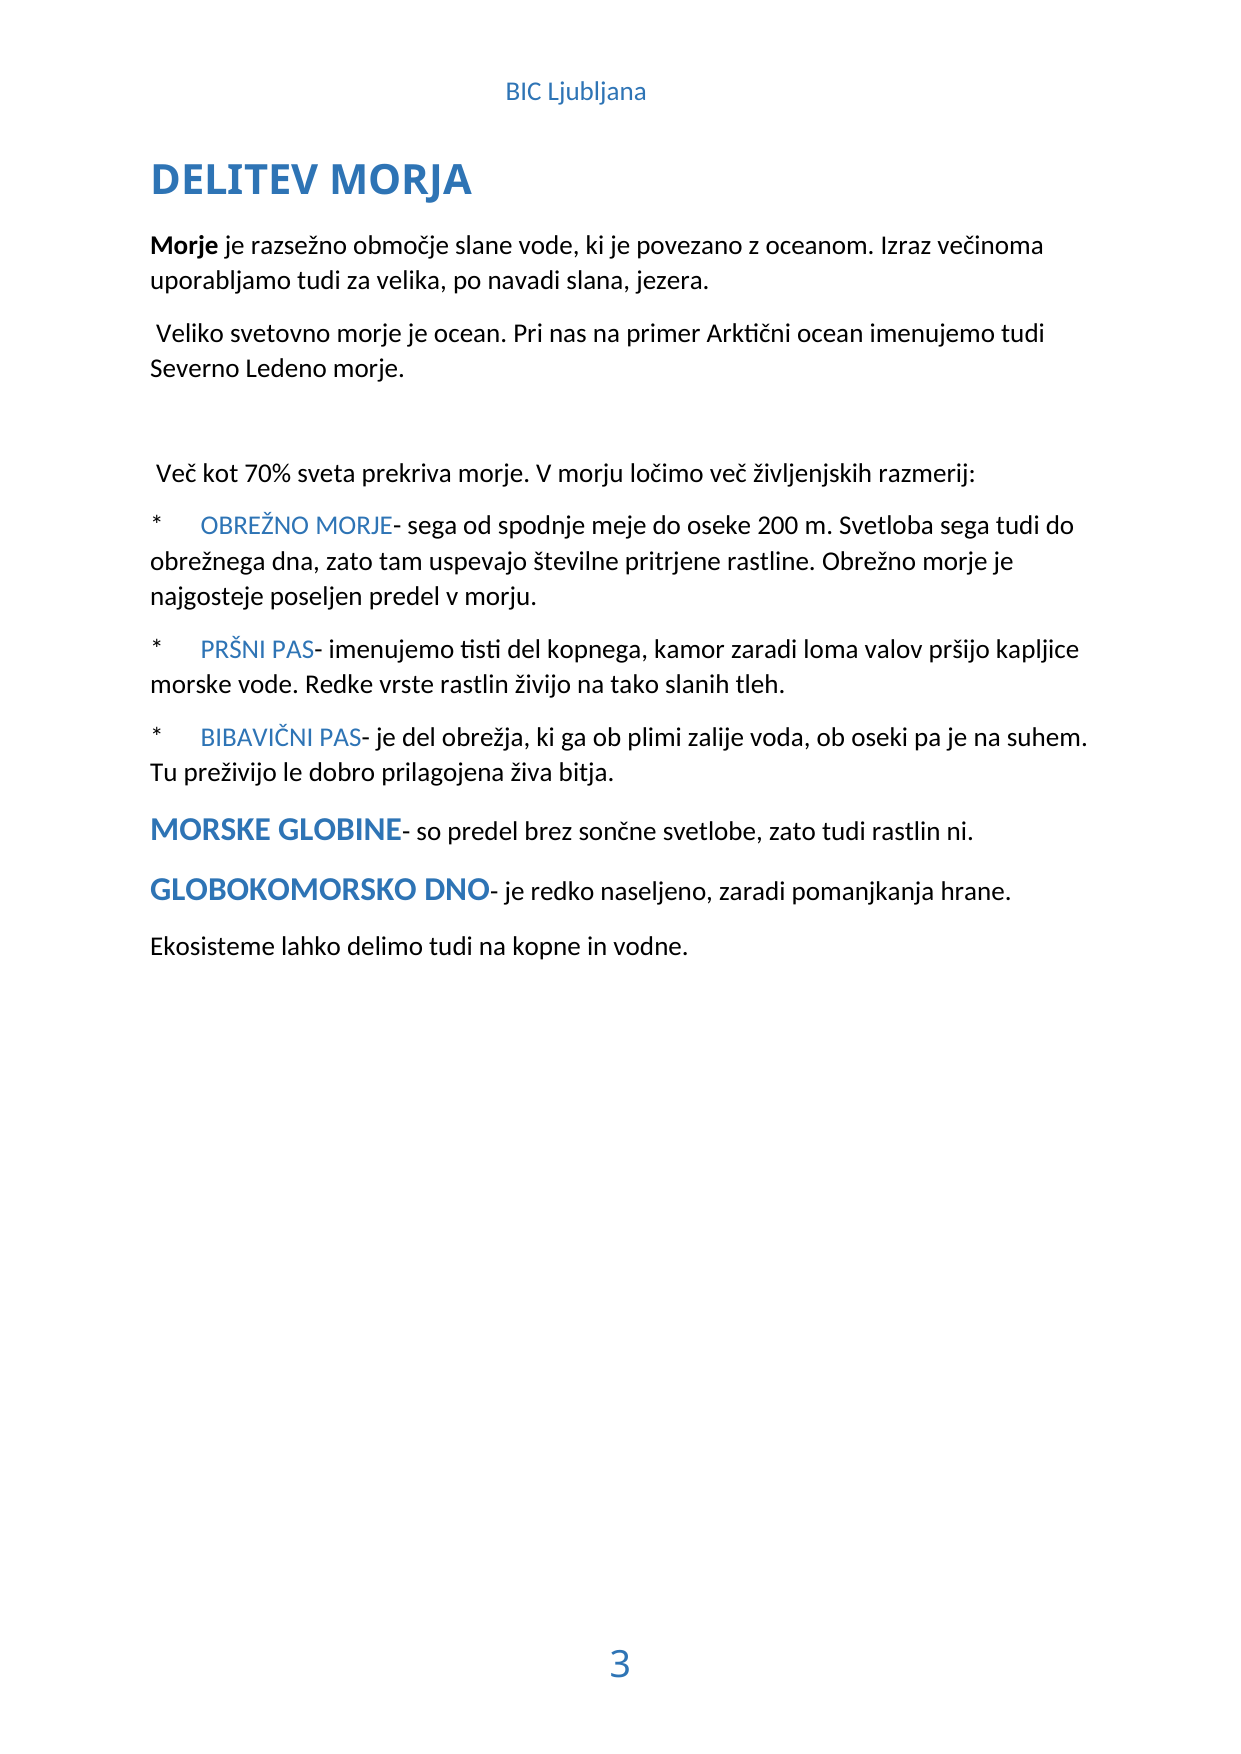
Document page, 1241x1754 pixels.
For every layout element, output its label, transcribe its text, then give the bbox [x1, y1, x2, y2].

text Veliko svetovno morje je ocean. Pri nas na primer Arktični ocean imenujemo tudi Severno Ledeno morje. [150, 316, 1090, 384]
text MORSKE GLOBINE- so predel brez sončne svetlobe, zato tudi rastlin ni. [150, 808, 1090, 848]
text * BIBAVIČNI PAS- je del obrežja, ki ga ob plimi zalije voda, ob oseki pa je na suhem. Tu preživijo le dobro prilagojena živa bitja. [150, 720, 1090, 788]
text * PRŠNI PAS- imenujemo tisti del kopnega, kamor zaradi loma valov pršijo kapljice morske vode. Redke vrste rastlin živijo na tako slanih tleh. [150, 632, 1090, 701]
text Več kot 70% sveta prekriva morje. V morju ločimo več življenjskih razmerij: [150, 456, 1090, 489]
text * OBREŽNO MORJE- sega od spodnje meje do oseke 200 m. Svetloba sega tudi do obrežnega dna, zato tam uspevajo številne pritrjene rastline. Obrežno morje je najgosteje poseljen predel v morju. [150, 508, 1090, 613]
text Morje je razsežno območje slane vode, ki je povezano z oceanom. Izraz večinoma uporabljamo tudi za velika, po navadi slana, jezera. [150, 228, 1090, 297]
subtitle DELITEV MORJA [150, 150, 1090, 207]
text GLOBOKOMORSKO DNO- je redko naseljeno, zaradi pomanjkanja hrane. [150, 868, 1090, 909]
text Ekosisteme lahko delimo tudi na kopne in vodne. [150, 929, 1090, 962]
